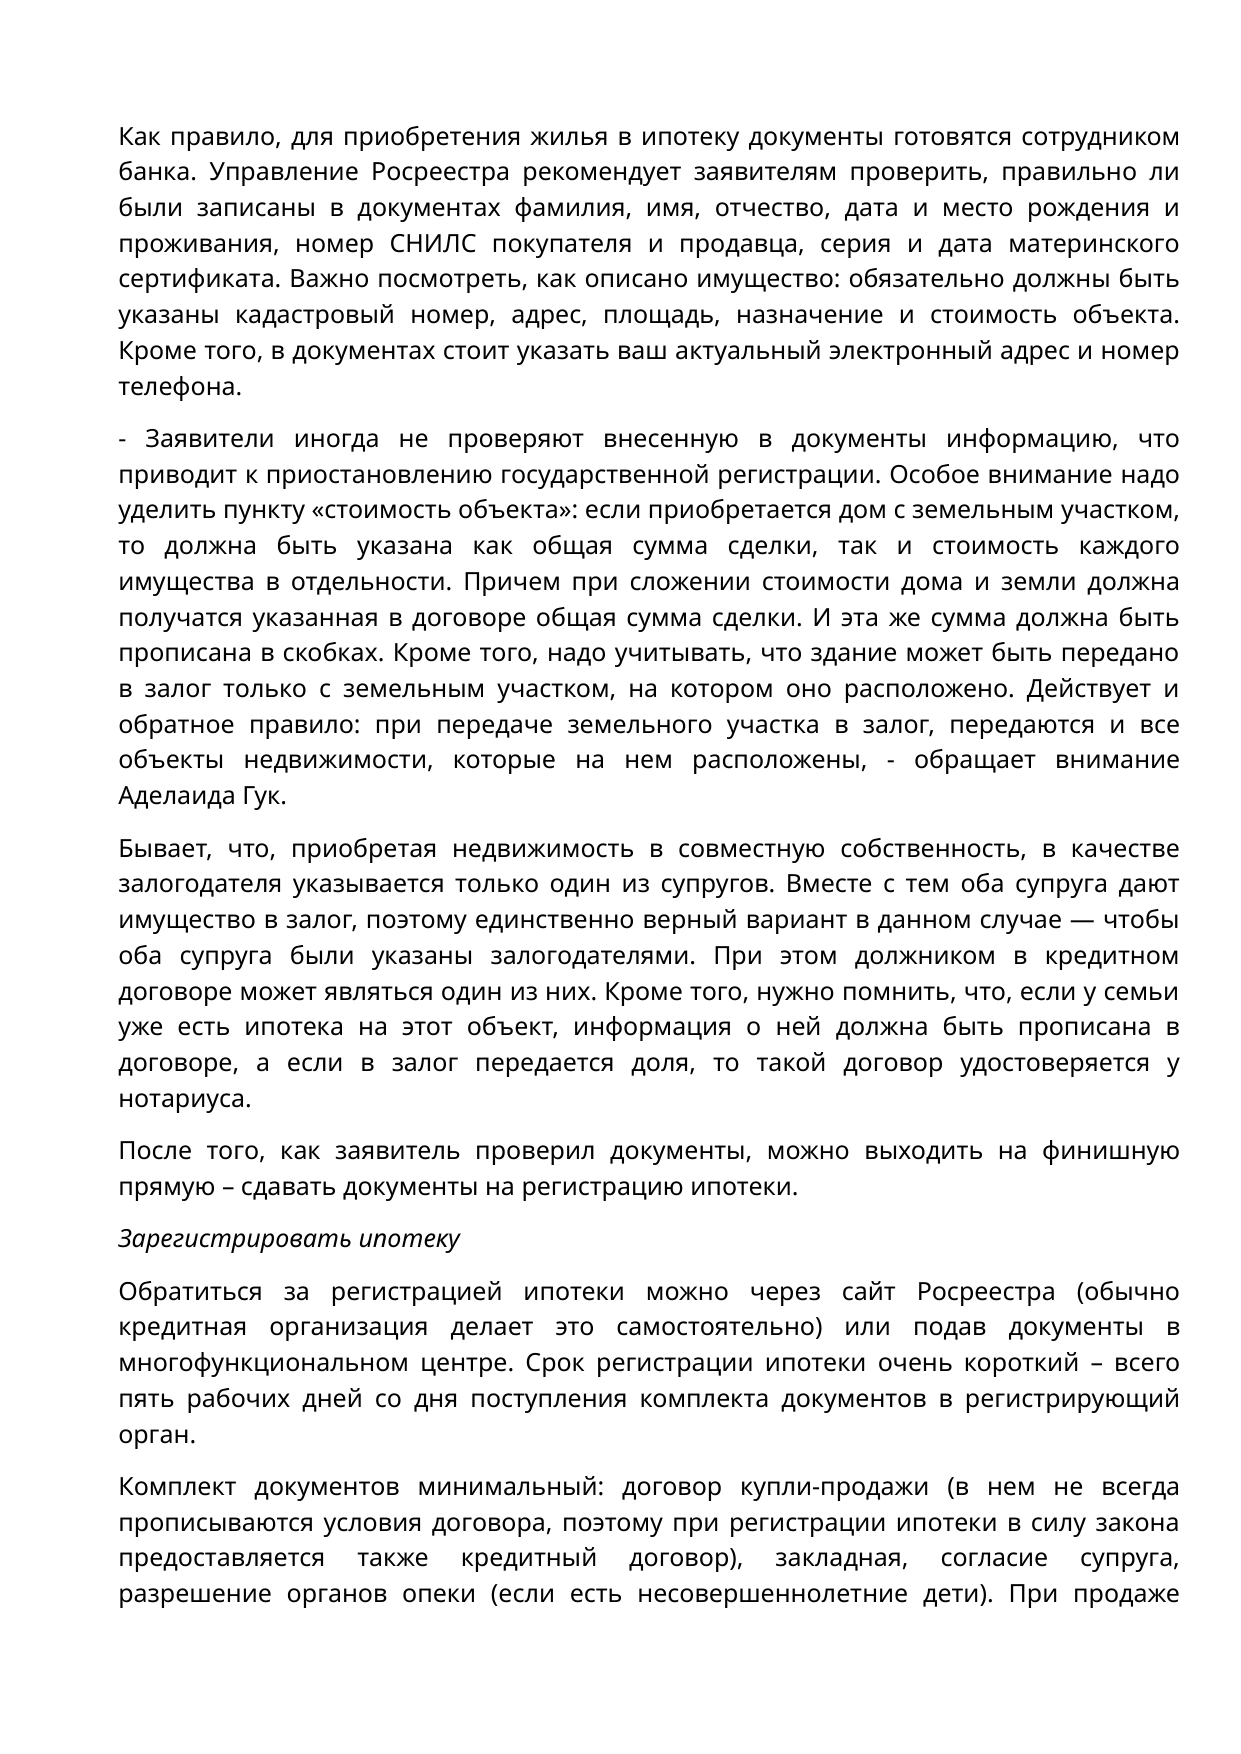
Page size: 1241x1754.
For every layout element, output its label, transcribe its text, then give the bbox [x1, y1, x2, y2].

text Обратиться за регистрацией ипотеки можно через сайт Росреестра (обычно кредитная организация делает это самостоятельно) или подав документы в многофункциональном центре. Срок регистрации ипотеки очень короткий – всего пять рабочих дней со дня поступления комплекта документов в регистрирующий орган. [118, 1273, 1181, 1450]
text Комплект документов минимальный: договор купли-продажи (в нем не всегда прописываются условия договора, поэтому при регистрации ипотеки в силу закона предоставляется также кредитный договор), закладная, согласие супруга, разрешение органов опеки (если есть несовершеннолетние дети). При продаже [118, 1469, 1181, 1610]
text Зарегистрировать ипотеку [118, 1221, 1181, 1255]
text После того, как заявитель проверил документы, можно выходить на финишную прямую – сдавать документы на регистрацию ипотеки. [118, 1133, 1181, 1203]
text Как правило, для приобретения жилья в ипотеку документы готовятся сотрудником банка. Управление Росреестра рекомендует заявителям проверить, правильно ли были записаны в документах фамилия, имя, отчество, дата и место рождения и проживания, номер СНИЛС покупателя и продавца, серия и дата материнского сертификата. Важно посмотреть, как описано имущество: обязательно должны быть указаны кадастровый номер, адрес, площадь, назначение и стоимость объекта. Кроме того, в документах стоит указать ваш актуальный электронный адрес и номер телефона. [118, 118, 1181, 402]
text - Заявители иногда не проверяют внесенную в документы информацию, что приводит к приостановлению государственной регистрации. Особое внимание надо уделить пункту «стоимость объекта»: если приобретается дом с земельным участком, то должна быть указана как общая сумма сделки, так и стоимость каждого имущества в отдельности. Причем при сложении стоимости дома и земли должна получатся указанная в договоре общая сумма сделки. И эта же сумма должна быть прописана в скобках. Кроме того, надо учитывать, что здание может быть передано в залог только с земельным участком, на котором оно расположено. Действует и обратное правило: при передаче земельного участка в залог, передаются и все объекты недвижимости, которые на нем расположены, - обращает внимание Аделаида Гук. [118, 421, 1181, 812]
text Бывает, что, приобретая недвижимость в совместную собственность, в качестве залогодателя указывается только один из супругов. Вместе с тем оба супруга дают имущество в залог, поэтому единственно верный вариант в данном случае — чтобы оба супруга были указаны залогодателями. При этом должником в кредитном договоре может являться один из них. Кроме того, нужно помнить, что, если у семьи уже есть ипотека на этот объект, информация о ней должна быть прописана в договоре, а если в залог передается доля, то такой договор удостоверяется у нотариуса. [118, 830, 1181, 1114]
